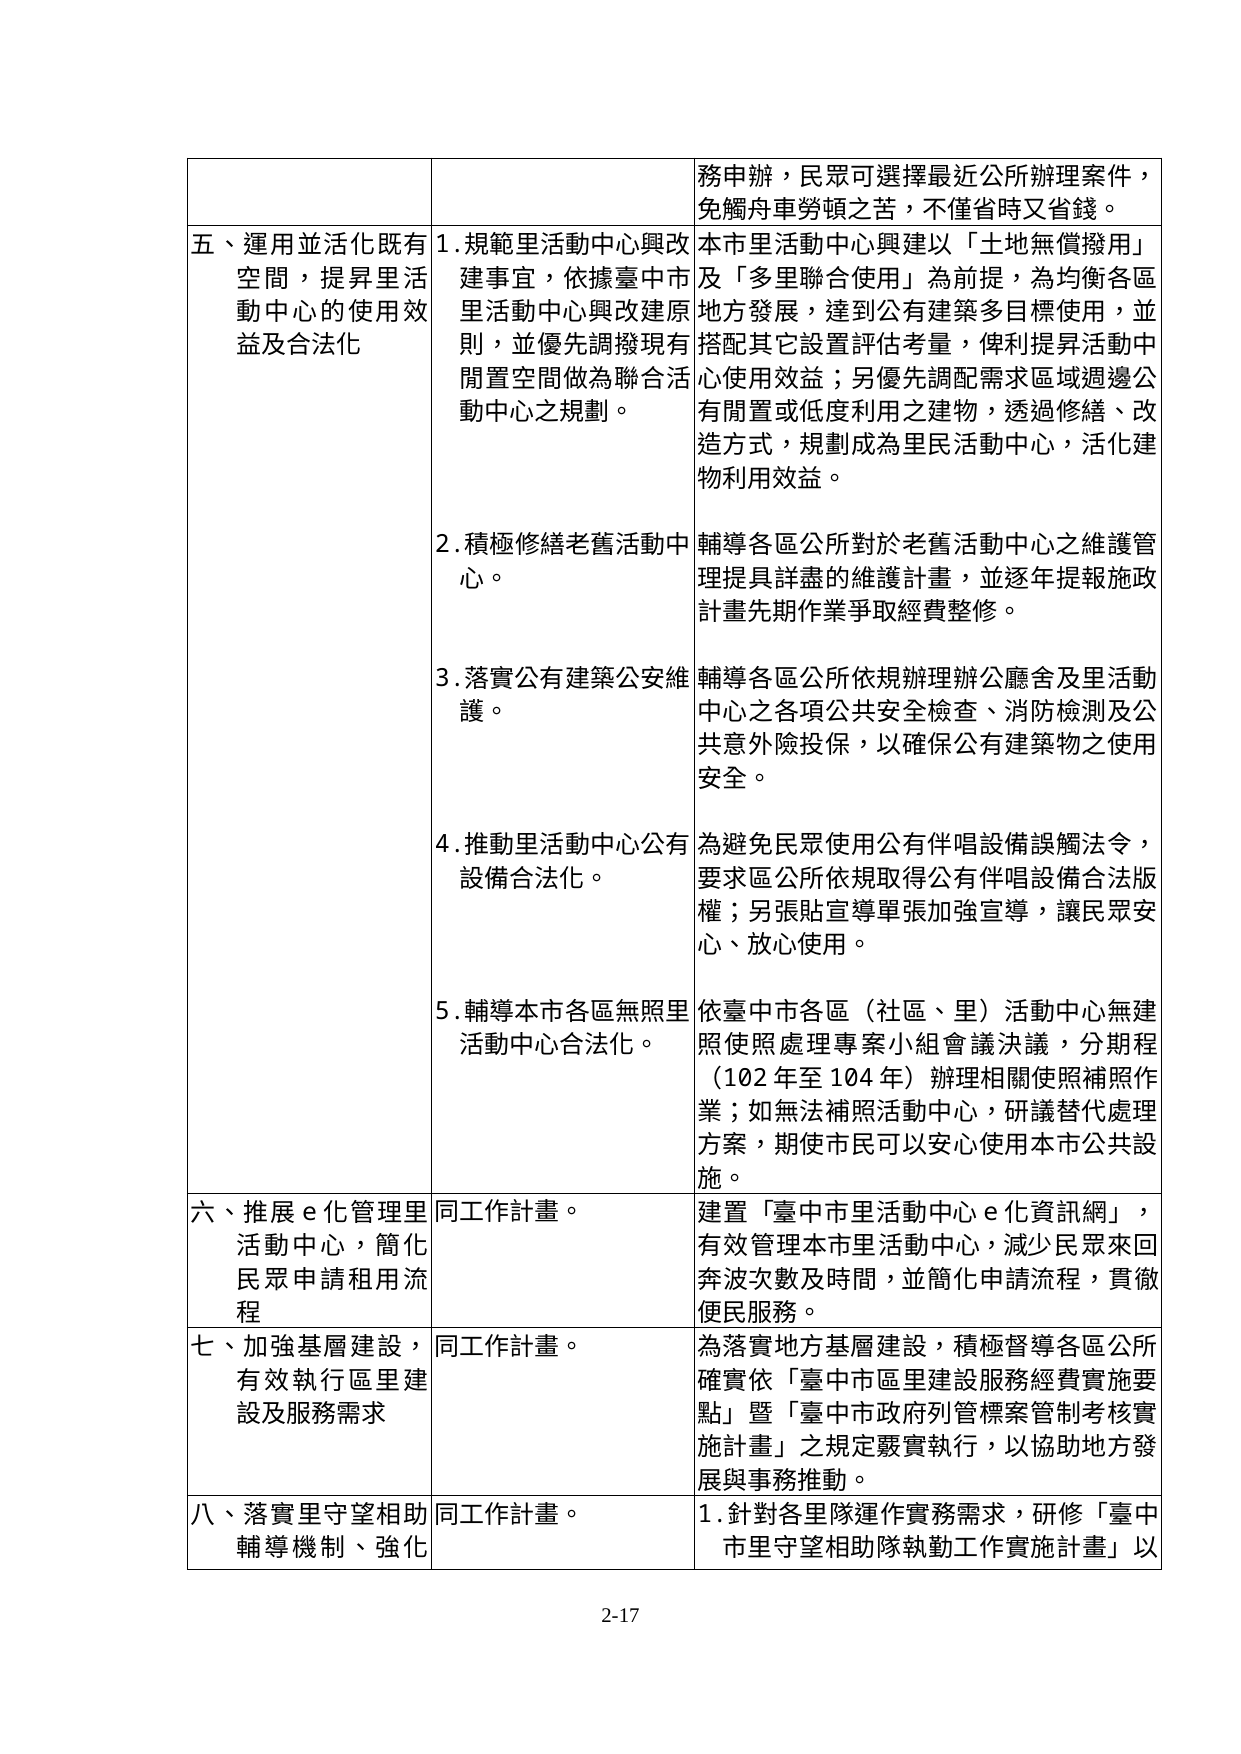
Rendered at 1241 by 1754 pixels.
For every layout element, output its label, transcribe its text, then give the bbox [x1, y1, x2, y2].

table_cell 同工作計畫。 [432, 1194, 694, 1327]
table_cell 七、加強基層建設，有效執行區里建設及服務需求 [188, 1328, 431, 1495]
table_cell [188, 159, 431, 225]
table_cell 八、落實里守望相助輔導機制、強化 [188, 1496, 431, 1569]
table_cell 同工作計畫。 [432, 1496, 694, 1569]
table_cell 1.規範里活動中心興改建事宜，依據臺中市里活動中心興改建原則，並優先調撥現有閒置空間做為聯合活動中心之規劃。 2.積極修繕老舊活動中心。 3.落實公有建築公安維護。 4.推動里活動中心公有設備合法化。 5.輔導本市各區無照里活動中心合法化。 [432, 226, 694, 1193]
table_cell [432, 159, 694, 225]
table_cell 建置「臺中市里活動中心e化資訊網」，有效管理本市里活動中心，減少民眾來回奔波次數及時間，並簡化申請流程，貫徹便民服務。 [695, 1194, 1161, 1327]
table_cell 五、運用並活化既有空間，提昇里活動中心的使用效益及合法化 [188, 226, 431, 1193]
table_cell 六、推展e化管理里活動中心，簡化民眾申請租用流程 [188, 1194, 431, 1327]
table_cell 同工作計畫。 [432, 1328, 694, 1495]
table_cell 1.針對各里隊運作實務需求，研修「臺中市里守望相助隊執勤工作實施計畫」以 [695, 1496, 1161, 1569]
table_cell 本市里活動中心興建以「土地無償撥用」及「多里聯合使用」為前提，為均衡各區地方發展，達到公有建築多目標使用，並搭配其它設置評估考量，俾利提昇活動中心使用效益；另優先調配需求區域週邊公有閒置或低度利用之建物，透過修繕、改造方式，規劃成為里民活動中心，活化建物利用效益。 輔導各區公所對於老舊活動中心之維護管理提具詳盡的維護計畫，並逐年提報施政計畫先期作業爭取經費整修。 輔導各區公所依規辦理辦公廳舍及里活動中心之各項公共安全檢查、消防檢測及公共意外險投保，以確保公有建築物之使用安全。 為避免民眾使用公有伴唱設備誤觸法令，要求區公所依規取得公有伴唱設備合法版權；另張貼宣導單張加強宣導，讓民眾安心、放心使用。 依臺中市各區（社區、里）活動中心無建照使照處理專案小組會議決議，分期程（102年至104年）辦理相關使照補照作業；如無法補照活動中心，研議替代處理方案，期使市民可以安心使用本市公共設施。 [695, 226, 1161, 1193]
table_cell 務申辦，民眾可選擇最近公所辦理案件，免觸舟車勞頓之苦，不僅省時又省錢。 [695, 159, 1161, 225]
table_cell 為落實地方基層建設，積極督導各區公所確實依「臺中市區里建設服務經費實施要點」暨「臺中市政府列管標案管制考核實施計畫」之規定覈實執行，以協助地方發展與事務推動。 [695, 1328, 1161, 1495]
